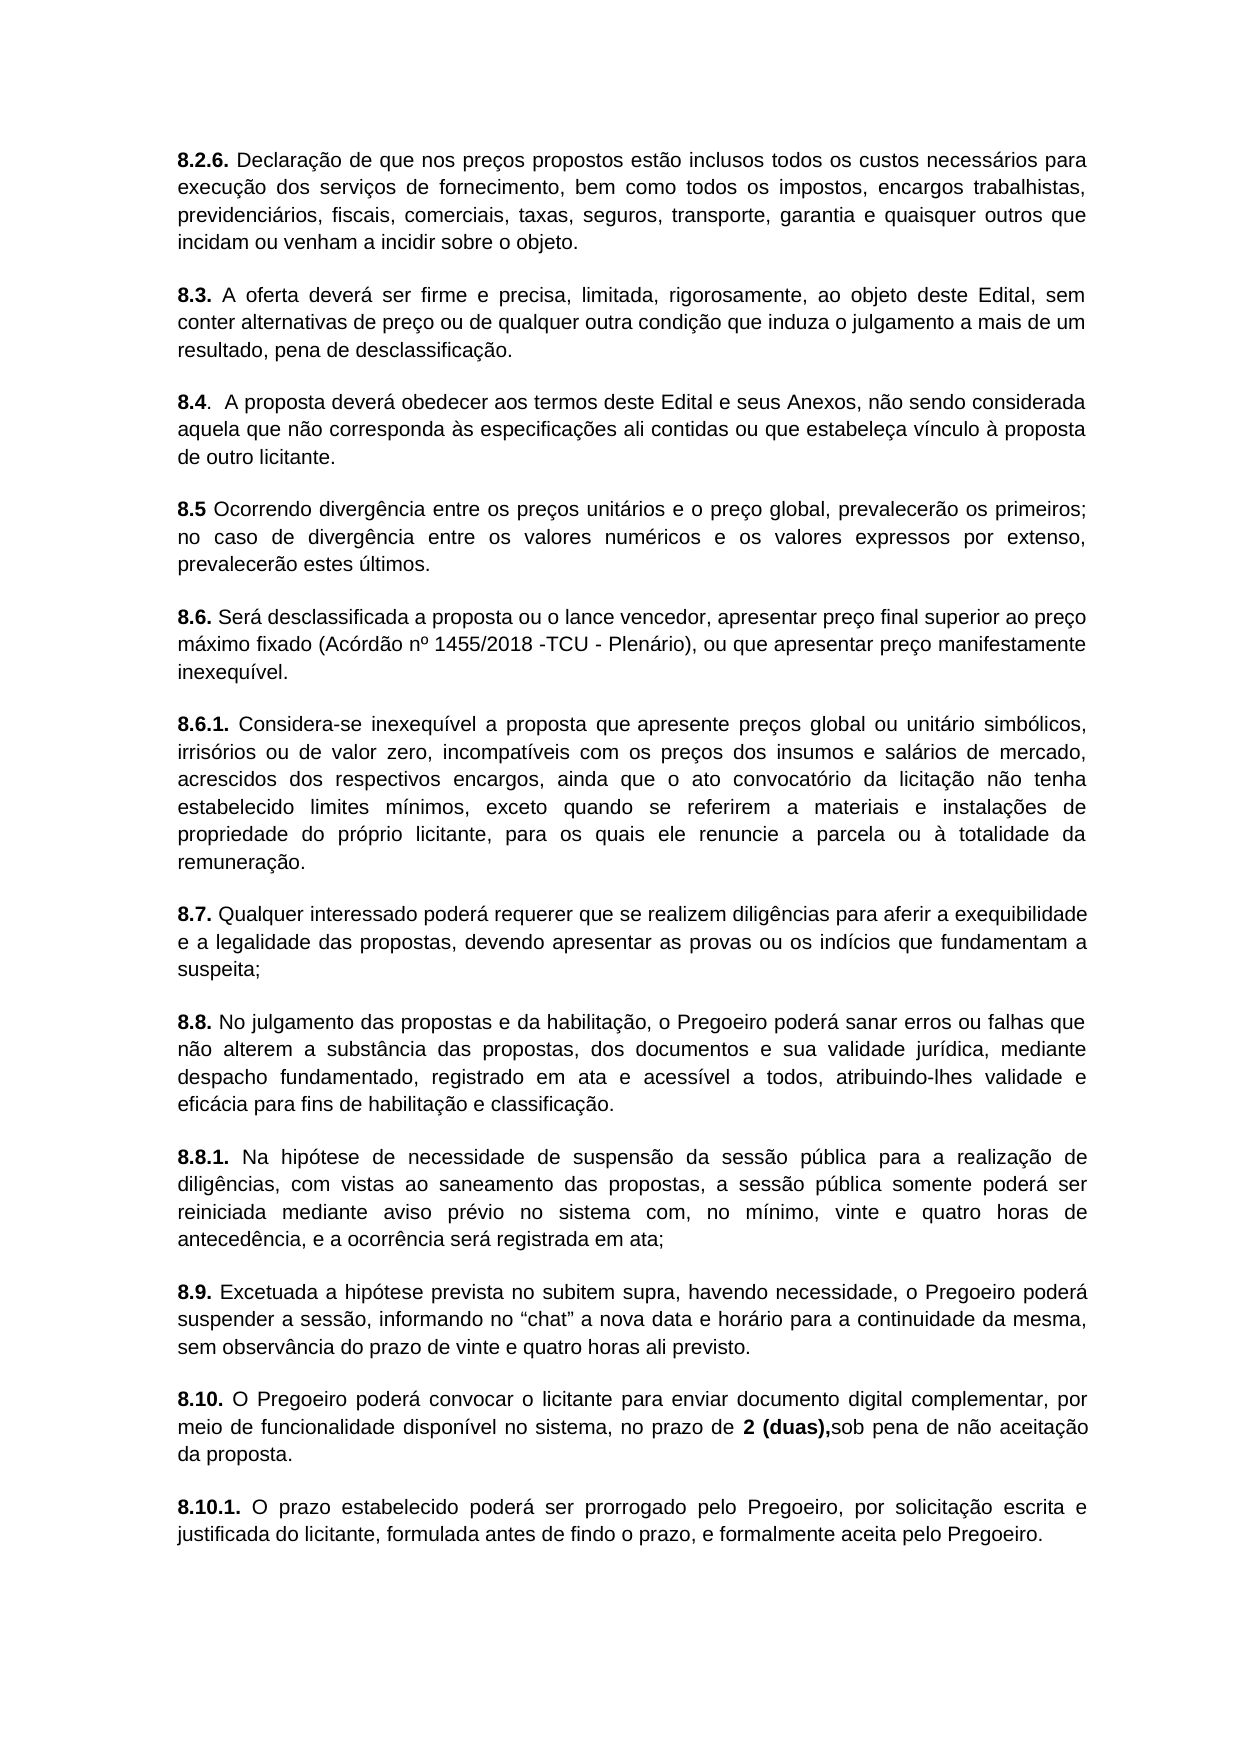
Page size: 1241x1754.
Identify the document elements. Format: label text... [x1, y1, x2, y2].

text 8.10.1. O prazo estabelecido poderá ser prorrogado pelo Pregoeiro, por solicitação escrita e justificada do licitante, formulada antes de findo o prazo, e formalmente aceita pelo Pregoeiro. [177, 1494, 1089, 1546]
text 8.8.1. Na hipótese de necessidade de suspensão da sessão pública para a realização de diligências, com vistas ao saneamento das propostas, a sessão pública somente poderá ser reiniciada mediante aviso prévio no sistema com, no mínimo, vinte e quatro horas de antecedência, e a ocorrência será registrada em ata; [177, 1144, 1089, 1251]
text 8.2.6. Declaração de que nos preços propostos estão inclusos todos os custos necessários para execução dos serviços de fornecimento, bem como todos os impostos, encargos trabalhistas, previdenciários, fiscais, comerciais, taxas, seguros, transporte, garantia e quaisquer outros que incidam ou venham a incidir sobre o objeto. [177, 148, 1087, 254]
text 8.6.1. Considera-se inexequível a proposta que apresente preços global ou unitário simbólicos, irrisórios ou de valor zero, incompatíveis com os preços dos insumos e salários de mercado, acrescidos dos respectivos encargos, ainda que o ato convocatório da licitação não tenha estabelecido limites mínimos, exceto quando se referirem a materiais e instalações de propriedade do próprio licitante, para os quais ele renuncie a parcela ou à totalidade da remuneração. [177, 712, 1087, 874]
text 8.7. Qualquer interessado poderá requerer que se realizem diligências para aferir a exequibilidade e a legalidade das propostas, devendo apresentar as provas ou os indícios que fundamentam a suspeita; [177, 902, 1089, 981]
text 8.5 Ocorrendo divergência entre os preços unitários e o preço global, prevalecerão os primeiros; no caso de divergência entre os valores numéricos e os valores expressos por extenso, prevalecerão estes últimos. [177, 497, 1087, 576]
text 8.10. O Pregoeiro poderá convocar o licitante para enviar documento digital complementar, por meio de funcionalidade disponível no sistema, no prazo de 2 (duas),sob pena de não aceitação da proposta. [177, 1387, 1089, 1466]
text 8.6. Será desclassificada a proposta ou o lance vencedor, apresentar preço final superior ao preço máximo fixado (Acórdão nº 1455/2018 -TCU - Plenário), ou que apresentar preço manifestamente inexequível. [177, 605, 1087, 684]
text 8.8. No julgamento das propostas e da habilitação, o Pregoeiro poderá sanar erros ou falhas que não alterem a substância das propostas, dos documentos e sua validade jurídica, mediante despacho fundamentado, registrado em ata e acessível a todos, atribuindo-lhes validade e eficácia para fins de habilitação e classificação. [177, 1009, 1087, 1116]
text 8.3. A oferta deverá ser firme e precisa, limitada, rigorosamente, ao objeto deste Edital, sem conter alternativas de preço ou de qualquer outra condição que induza o julgamento a mais de um resultado, pena de desclassificação. [177, 282, 1087, 361]
text 8.4. A proposta deverá obedecer aos termos deste Edital e seus Anexos, não sendo considerada aquela que não corresponda às especificações ali contidas ou que estabeleça vínculo à proposta de outro licitante. [177, 390, 1087, 469]
text 8.9. Excetuada a hipótese prevista no subitem supra, havendo necessidade, o Pregoeiro poderá suspender a sessão, informando no “chat” a nova data e horário para a continuidade da mesma, sem observância do prazo de vinte e quatro horas ali previsto. [177, 1279, 1089, 1358]
